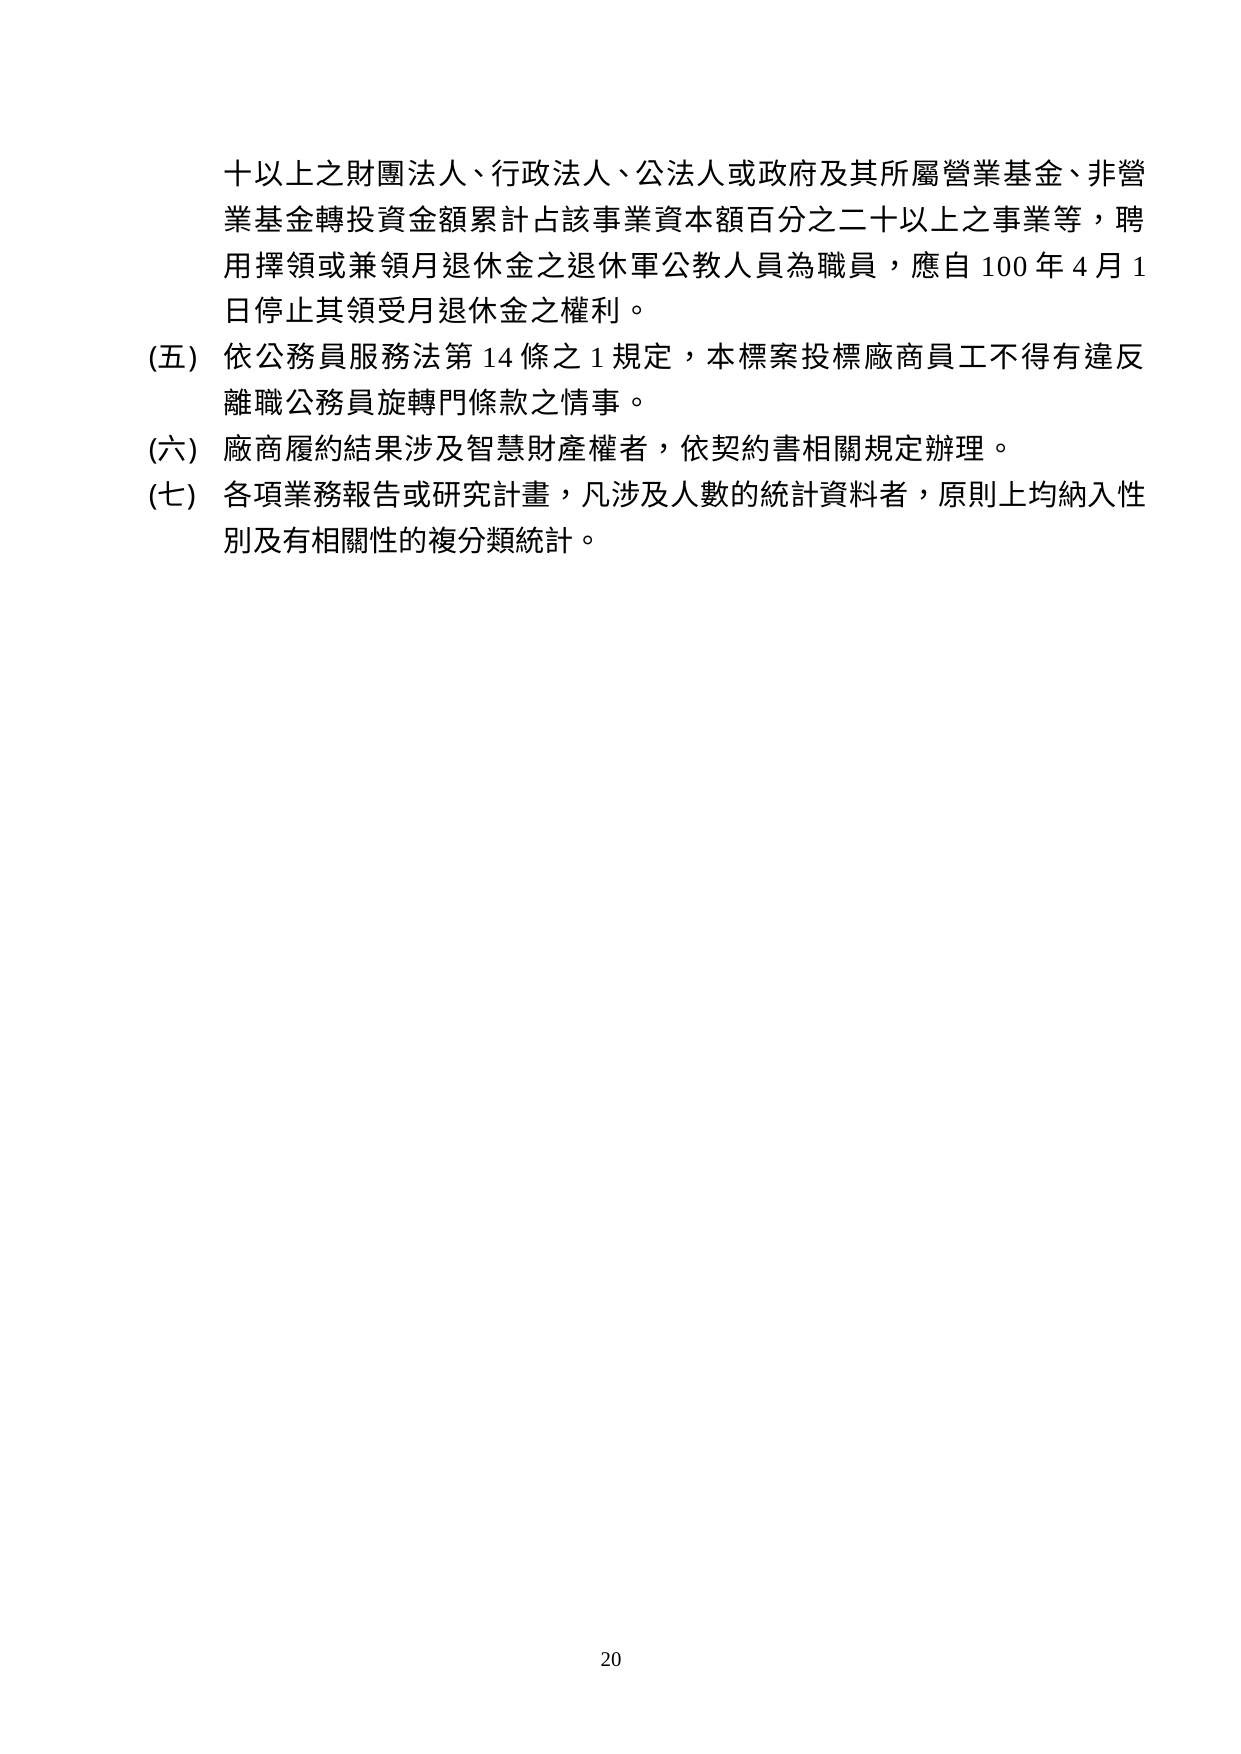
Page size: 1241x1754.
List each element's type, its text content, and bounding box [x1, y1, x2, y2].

list 廠商履約結果涉及智慧財產權者，依契約書相關規定辦理。 [149, 423, 1147, 468]
list 十以上之財團法人、行政法人、公法人或政府及其所屬營業基金、非營業基金轉投資金額累計占該事業資本額百分之二十以上之事業等，聘用擇領或兼領月退休金之退休軍公教人員為職員，應自100年4月1日停止其領受月退休金之權利。 [149, 148, 1147, 331]
list 依公務員服務法第14條之1規定，本標案投標廠商員工不得有違反 離職公務員旋轉門條款之情事。 [149, 331, 1147, 423]
list 各項業務報告或研究計畫，凡涉及人數的統計資料者，原則上均納入性別及有相關性的複分類統計。 [149, 468, 1147, 560]
